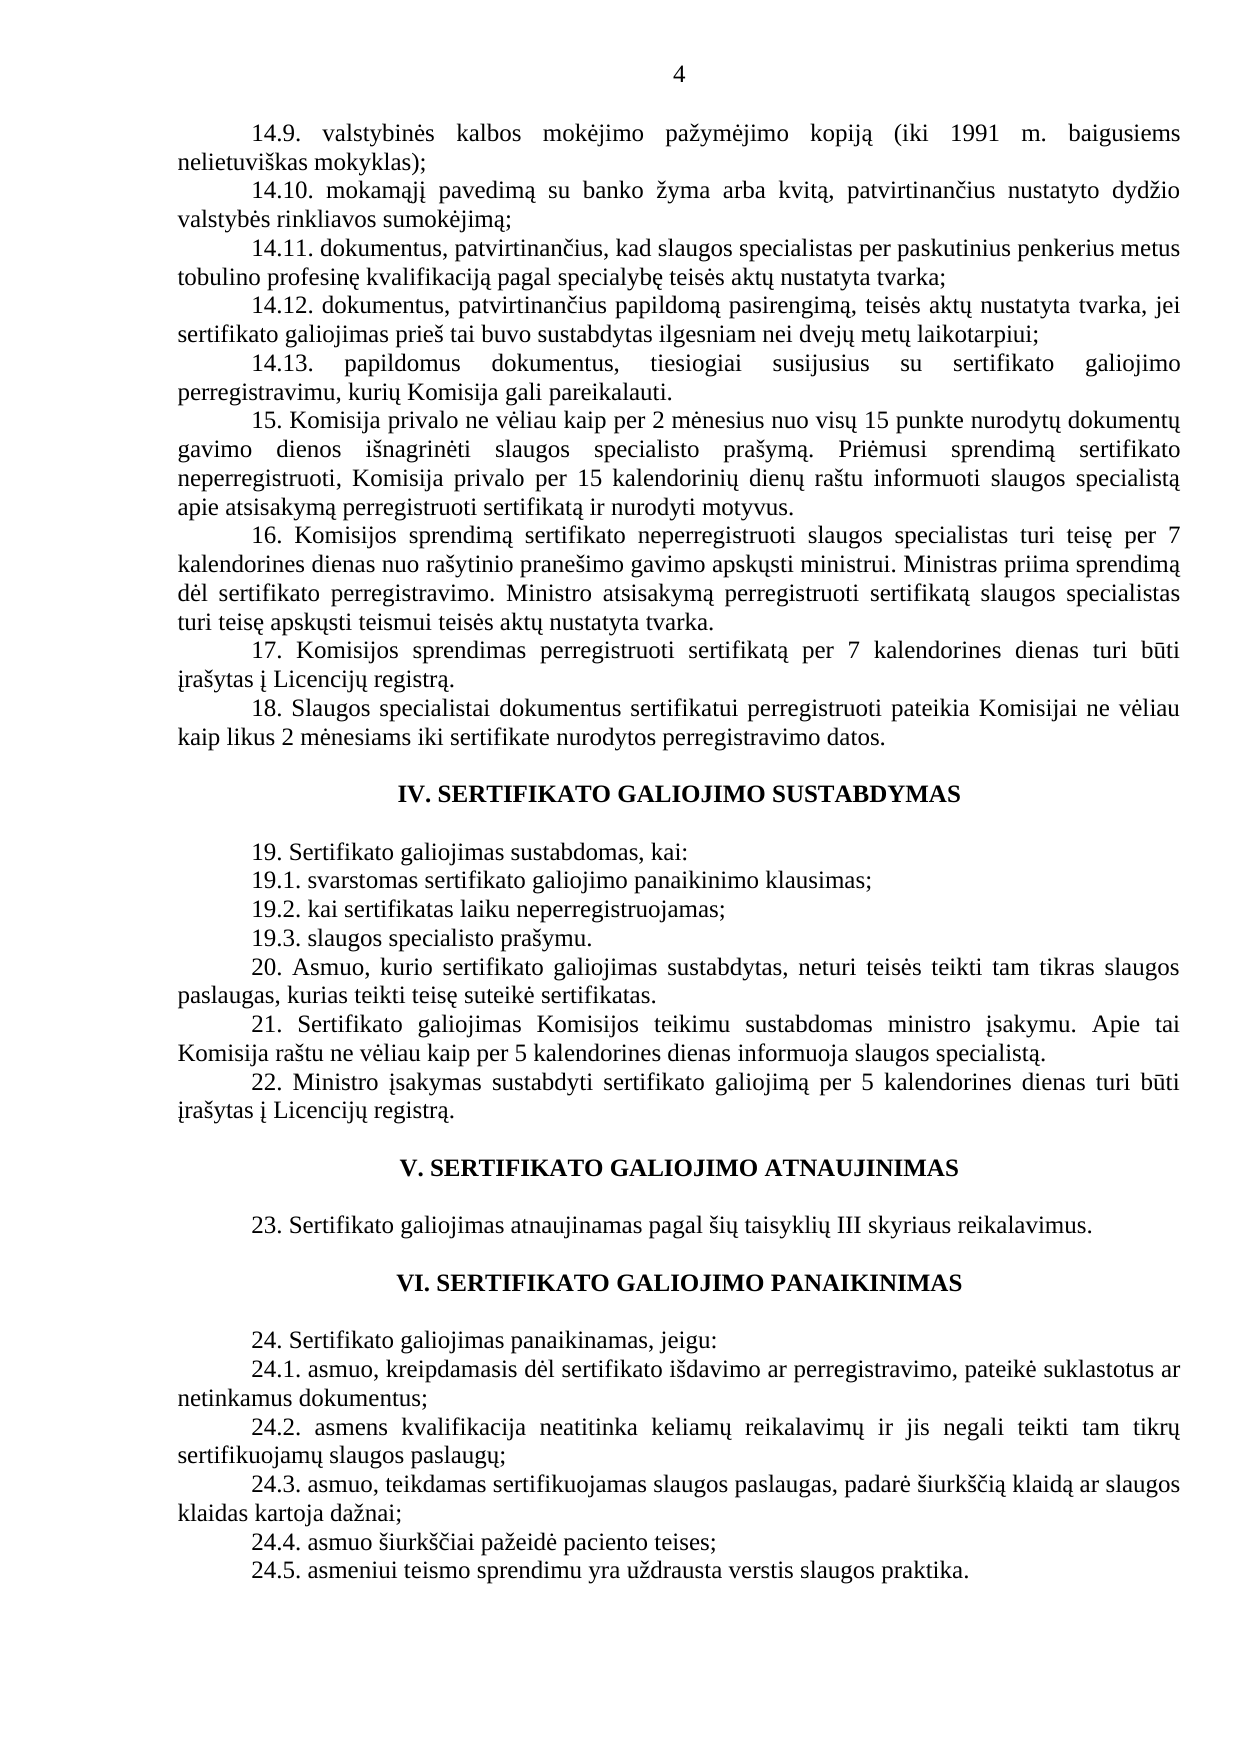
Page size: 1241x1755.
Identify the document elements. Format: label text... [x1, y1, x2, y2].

text 24.4. asmuo šiurkščiai pažeidė paciento teises; [177, 1527, 1181, 1556]
text 19.2. kai sertifikatas laiku neperregistruojamas; [177, 894, 1181, 923]
text 22. Ministro įsakymas sustabdyti sertifikato galiojimą per 5 kalendorines dienas turi būti įrašytas į Licencijų registrą. [177, 1067, 1181, 1124]
text 20. Asmuo, kurio sertifikato galiojimas sustabdytas, neturi teisės teikti tam tikras slaugos paslaugas, kurias teikti teisę suteikė sertifikatas. [177, 952, 1181, 1009]
text 19.3. slaugos specialisto prašymu. [177, 923, 1181, 952]
text 14.10. mokamąjį pavedimą su banko žyma arba kvitą, patvirtinančius nustatyto dydžio valstybės rinkliavos sumokėjimą; [177, 176, 1181, 233]
text 19. Sertifikato galiojimas sustabdomas, kai: [177, 837, 1181, 866]
text 21. Sertifikato galiojimas Komisijos teikimu sustabdomas ministro įsakymu. Apie tai Komisija raštu ne vėliau kaip per 5 kalendorines dienas informuoja slaugos specialistą. [177, 1009, 1181, 1067]
text 18. Slaugos specialistai dokumentus sertifikatui perregistruoti pateikia Komisijai ne vėliau kaip likus 2 mėnesiams iki sertifikate nurodytos perregistravimo datos. [177, 693, 1181, 751]
text 16. Komisijos sprendimą sertifikato neperregistruoti slaugos specialistas turi teisę per 7 kalendorines dienas nuo rašytinio pranešimo gavimo apskųsti ministrui. Ministras priima sprendimą dėl sertifikato perregistravimo. Ministro atsisakymą perregistruoti sertifikatą slaugos specialistas turi teisę apskųsti teismui teisės aktų nustatyta tvarka. [177, 521, 1181, 636]
text 24.1. asmuo, kreipdamasis dėl sertifikato išdavimo ar perregistravimo, pateikė suklastotus ar netinkamus dokumentus; [177, 1354, 1181, 1412]
text VI. SERTIFIKATO GALIOJIMO PANAIKINIMAS [177, 1268, 1181, 1297]
text 15. Komisija privalo ne vėliau kaip per 2 mėnesius nuo visų 15 punkte nurodytų dokumentų gavimo dienos išnagrinėti slaugos specialisto prašymą. Priėmusi sprendimą sertifikato neperregistruoti, Komisija privalo per 15 kalendorinių dienų raštu informuoti slaugos specialistą apie atsisakymą perregistruoti sertifikatą ir nurodyti motyvus. [177, 406, 1181, 521]
text 24.5. asmeniui teismo sprendimu yra uždrausta verstis slaugos praktika. [177, 1556, 1181, 1584]
text 17. Komisijos sprendimas perregistruoti sertifikatą per 7 kalendorines dienas turi būti įrašytas į Licencijų registrą. [177, 636, 1181, 693]
text V. SERTIFIKATO GALIOJIMO ATNAUJINIMAS [177, 1153, 1181, 1182]
text 14.12. dokumentus, patvirtinančius papildomą pasirengimą, teisės aktų nustatyta tvarka, jei sertifikato galiojimas prieš tai buvo sustabdytas ilgesniam nei dvejų metų laikotarpiui; [177, 291, 1181, 348]
text 24.3. asmuo, teikdamas sertifikuojamas slaugos paslaugas, padarė šiurkščią klaidą ar slaugos klaidas kartoja dažnai; [177, 1469, 1181, 1527]
text 14.13. papildomus dokumentus, tiesiogiai susijusius su sertifikato galiojimo perregistravimu, kurių Komisija gali pareikalauti. [177, 348, 1181, 406]
text 19.1. svarstomas sertifikato galiojimo panaikinimo klausimas; [177, 866, 1181, 894]
text IV. SERTIFIKATO GALIOJIMO SUSTABDYMAS [177, 779, 1181, 808]
text 24. Sertifikato galiojimas panaikinamas, jeigu: [177, 1326, 1181, 1354]
text 14.11. dokumentus, patvirtinančius, kad slaugos specialistas per paskutinius penkerius metus tobulino profesinę kvalifikaciją pagal specialybę teisės aktų nustatyta tvarka; [177, 233, 1181, 291]
text 23. Sertifikato galiojimas atnaujinamas pagal šių taisyklių III skyriaus reikalavimus. [177, 1211, 1181, 1239]
text 14.9. valstybinės kalbos mokėjimo pažymėjimo kopiją (iki 1991 m. baigusiems nelietuviškas mokyklas); [177, 118, 1181, 176]
text 24.2. asmens kvalifikacija neatitinka keliamų reikalavimų ir jis negali teikti tam tikrų sertifikuojamų slaugos paslaugų; [177, 1412, 1181, 1469]
